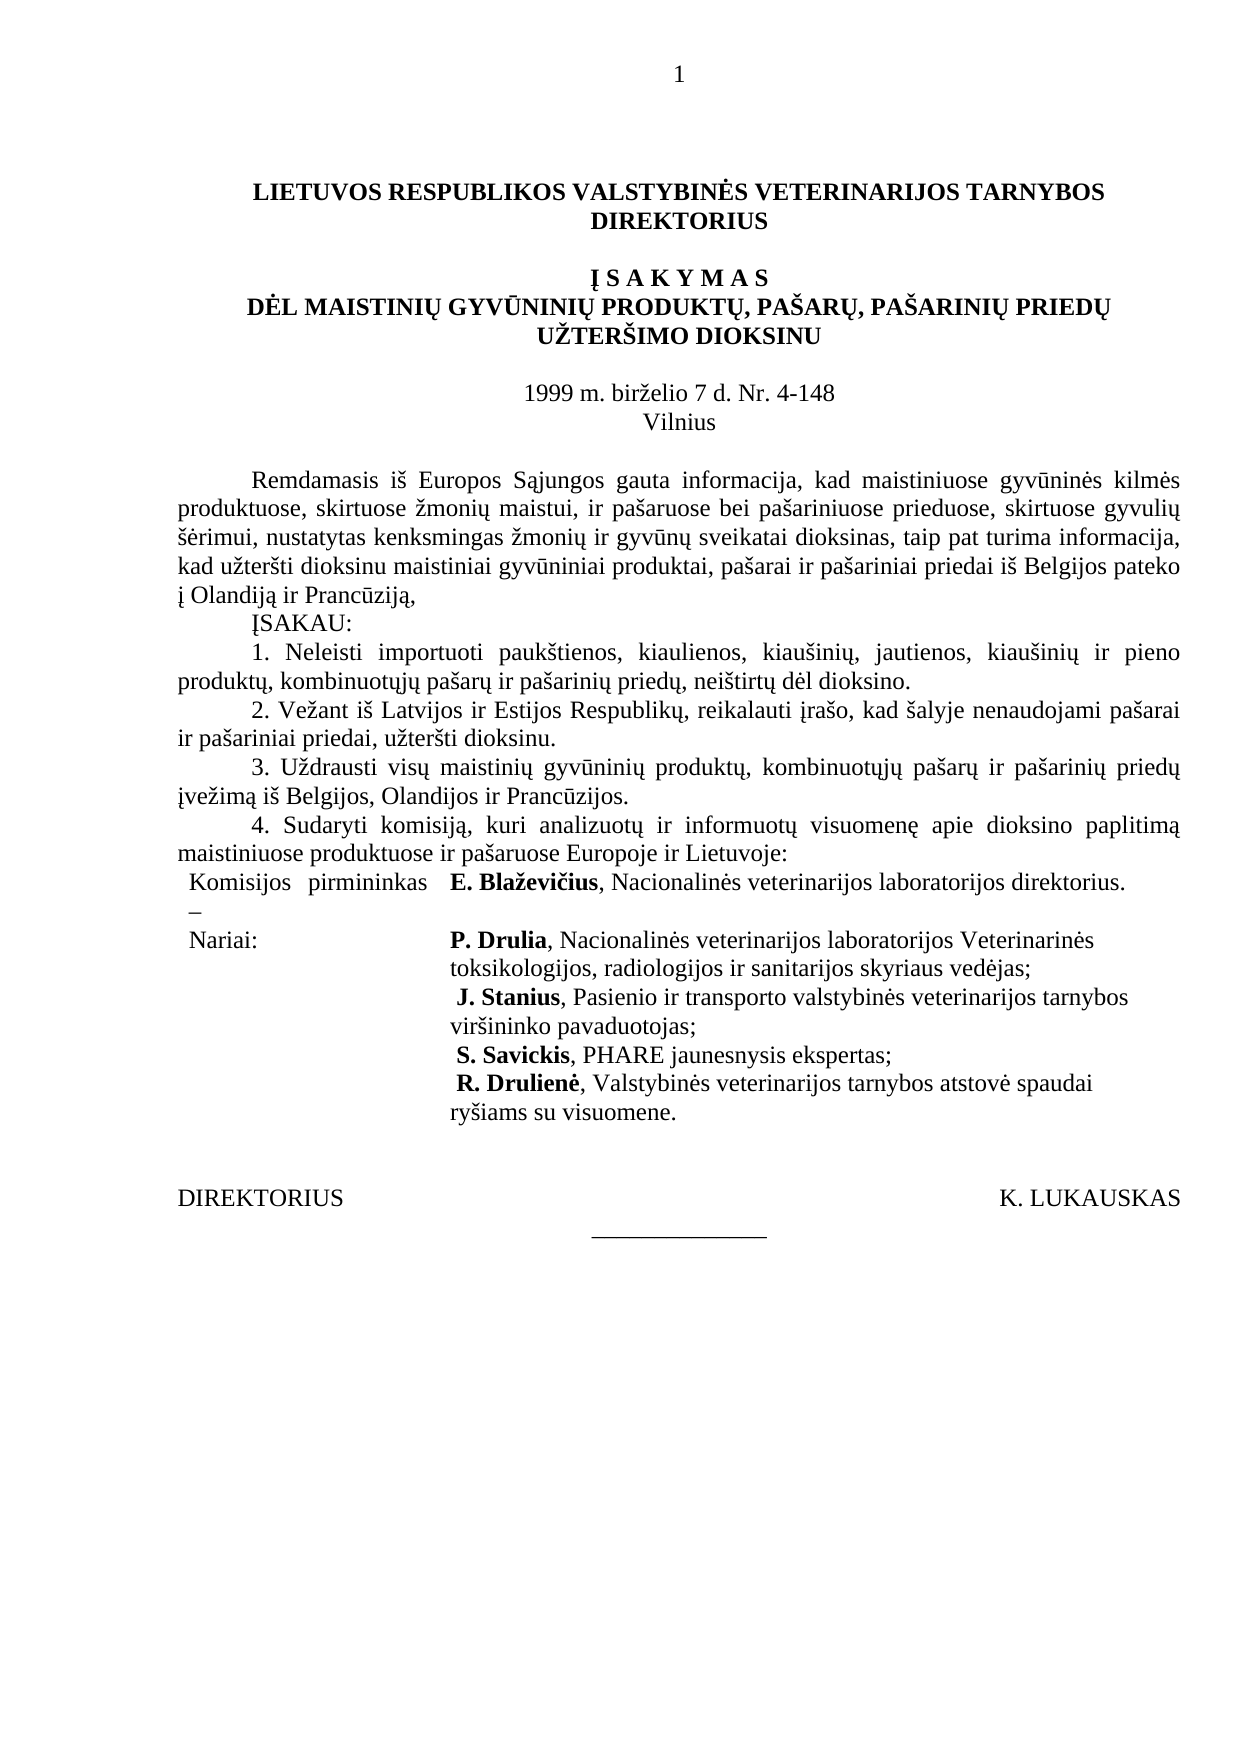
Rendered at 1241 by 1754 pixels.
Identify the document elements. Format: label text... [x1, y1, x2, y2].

text Remdamasis iš Europos Sąjungos gauta informacija, kad maistiniuose gyvūninės kilmės produktuose, skirtuose žmonių maistui, ir pašaruose bei pašariniuose prieduose, skirtuose gyvulių šėrimui, nustatytas kenksmingas žmonių ir gyvūnų sveikatai dioksinas, taip pat turima informacija, kad užteršti dioksinu maistiniai gyvūniniai produktai, pašarai ir pašariniai priedai iš Belgijos pateko į Olandiją ir Prancūziją, [177, 465, 1181, 608]
table_cell J. Stanius, Pasienio ir transporto valstybinės veterinarijos tarnybos viršininko pavaduotojas; [439, 982, 1181, 1040]
text Į S A K Y M A S [177, 263, 1181, 292]
text DIREKTORIUS K. LUKAUSKAS [177, 1183, 1181, 1212]
text ______________ [177, 1212, 1181, 1241]
table_cell [177, 982, 438, 1040]
text 1999 m. birželio 7 d. Nr. 4-148 [177, 378, 1181, 407]
text 3. Uždrausti visų maistinių gyvūninių produktų, kombinuotųjų pašarų ir pašarinių priedų įvežimą iš Belgijos, Olandijos ir Prancūzijos. [177, 752, 1181, 810]
text 2. Vežant iš Latvijos ir Estijos Respublikų, reikalauti įrašo, kad šalyje nenaudojami pašarai ir pašariniai priedai, užteršti dioksinu. [177, 695, 1181, 752]
table_cell S. Savickis, PHARE jaunesnysis ekspertas; [439, 1040, 1181, 1068]
table_cell P. Drulia, Nacionalinės veterinarijos laboratorijos Veterinarinės toksikologijos, radiologijos ir sanitarijos skyriaus vedėjas; [439, 925, 1181, 982]
table_cell R. Drulienė, Valstybinės veterinarijos tarnybos atstovė spaudai ryšiams su visuomene. [439, 1069, 1181, 1126]
table_cell [177, 1069, 438, 1126]
text 1. Neleisti importuoti paukštienos, kiaulienos, kiaušinių, jautienos, kiaušinių ir pieno produktų, kombinuotųjų pašarų ir pašarinių priedų, neištirtų dėl dioksino. [177, 637, 1181, 695]
text LIETUVOS RESPUBLIKOS VALSTYBINĖS VETERINARIJOS TARNYBOS DIREKTORIUS [177, 177, 1181, 235]
text 4. Sudaryti komisiją, kuri analizuotų ir informuotų visuomenę apie dioksino paplitimą maistiniuose produktuose ir pašaruose Europoje ir Lietuvoje: [177, 810, 1181, 867]
table_header Komisijos pirmininkas – [177, 867, 438, 925]
text DĖL MAISTINIŲ GYVŪNINIŲ PRODUKTŲ, PAŠARŲ, PAŠARINIŲ PRIEDŲ UŽTERŠIMO DIOKSINU [177, 292, 1181, 350]
table_cell [177, 1040, 438, 1068]
text Vilnius [177, 407, 1181, 436]
table_cell Nariai: [177, 925, 438, 982]
table_header E. Blaževičius, Nacionalinės veterinarijos laboratorijos direktorius. [439, 867, 1181, 925]
text ĮSAKAU: [177, 608, 1181, 637]
